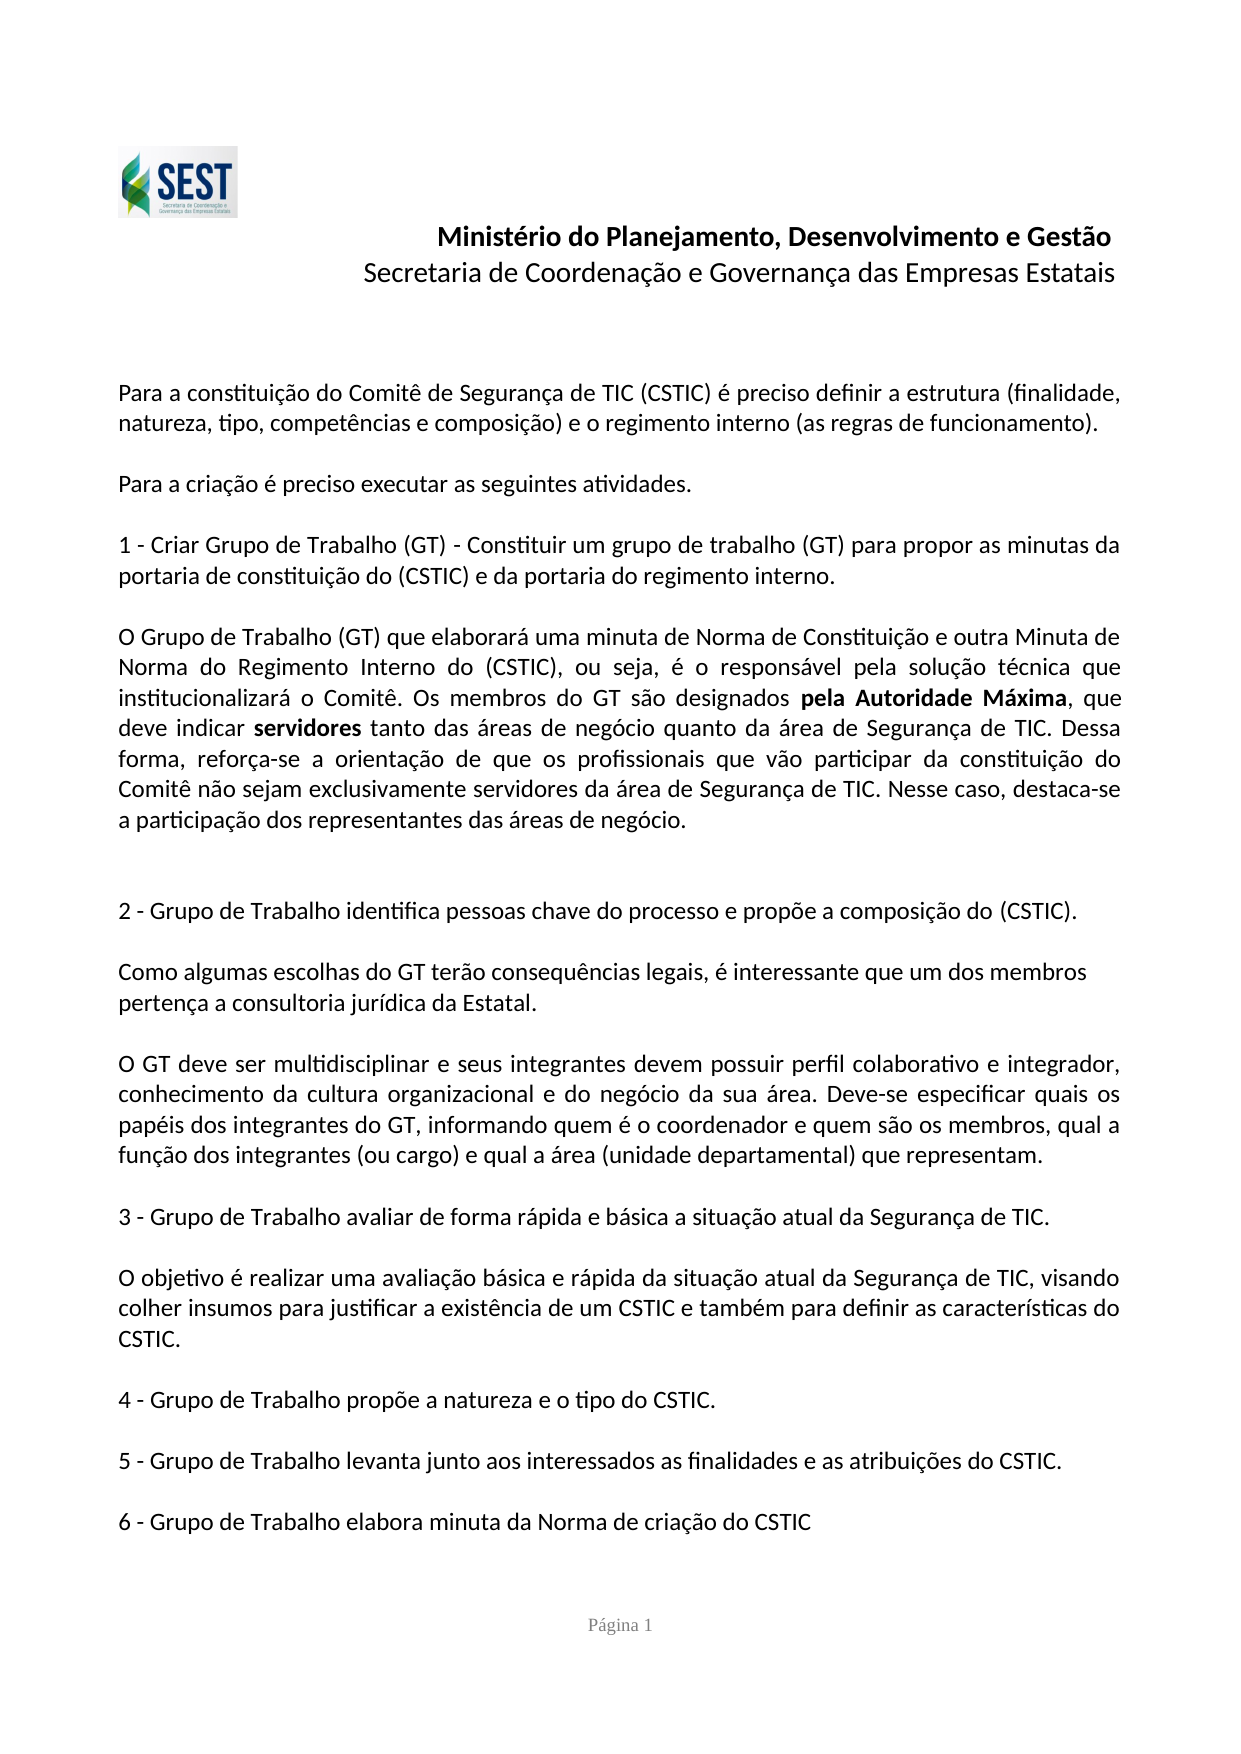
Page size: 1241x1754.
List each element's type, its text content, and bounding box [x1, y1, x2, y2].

text 1 - Criar Grupo de Trabalho (GT) - Constituir um grupo de trabalho (GT) para propor as minutas da portaria de constituição do (CSTIC) e da portaria do regimento interno. [118, 529, 1122, 590]
text 3 - Grupo de Trabalho avaliar de forma rápida e básica a situação atual da Segurança de TIC. [118, 1201, 1122, 1231]
text Como algumas escolhas do GT terão consequências legais, é interessante que um dos membros pertença a consultoria jurídica da Estatal. [118, 957, 1122, 1018]
text O GT deve ser multidisciplinar e seus integrantes devem possuir perfil colaborativo e integrador, conhecimento da cultura organizacional e do negócio da sua área. Deve-se especificar quais os papéis dos integrantes do GT, informando quem é o coordenador e quem são os membros, qual a função dos integrantes (ou cargo) e qual a área (unidade departamental) que representam. [118, 1048, 1122, 1170]
text O Grupo de Trabalho (GT) que elaborará uma minuta de Norma de Constituição e outra Minuta de Norma do Regimento Interno do (CSTIC), ou seja, é o responsável pela solução técnica que institucionalizará o Comitê. Os membros do GT são designados pela Autoridade Máxima, que deve indicar servidores tanto das áreas de negócio quanto da área de Segurança de TIC. Dessa forma, reforça-se a orientação de que os profissionais que vão participar da constituição do Comitê não sejam exclusivamente servidores da área de Segurança de TIC. Nesse caso, destaca-se a participação dos representantes das áreas de negócio. [118, 621, 1122, 834]
text 5 - Grupo de Trabalho levanta junto aos interessados as finalidades e as atribuições do CSTIC. [118, 1445, 1122, 1475]
text Para a constituição do Comitê de Segurança de TIC (CSTIC) é preciso definir a estrutura (finalidade, natureza, tipo, competências e composição) e o regimento interno (as regras de funcionamento). [118, 377, 1122, 438]
text O objetivo é realizar uma avaliação básica e rápida da situação atual da Segurança de TIC, visando colher insumos para justificar a existência de um CSTIC e também para definir as características do CSTIC. [118, 1262, 1122, 1353]
text 6 - Grupo de Trabalho elabora minuta da Norma de criação do CSTIC [118, 1506, 1122, 1536]
text 4 - Grupo de Trabalho propõe a natureza e o tipo do CSTIC. [118, 1384, 1122, 1414]
text 2 - Grupo de Trabalho identifica pessoas chave do processo e propõe a composição do (CSTIC). [118, 896, 1122, 926]
text Para a criação é preciso executar as seguintes atividades. [118, 468, 1122, 499]
